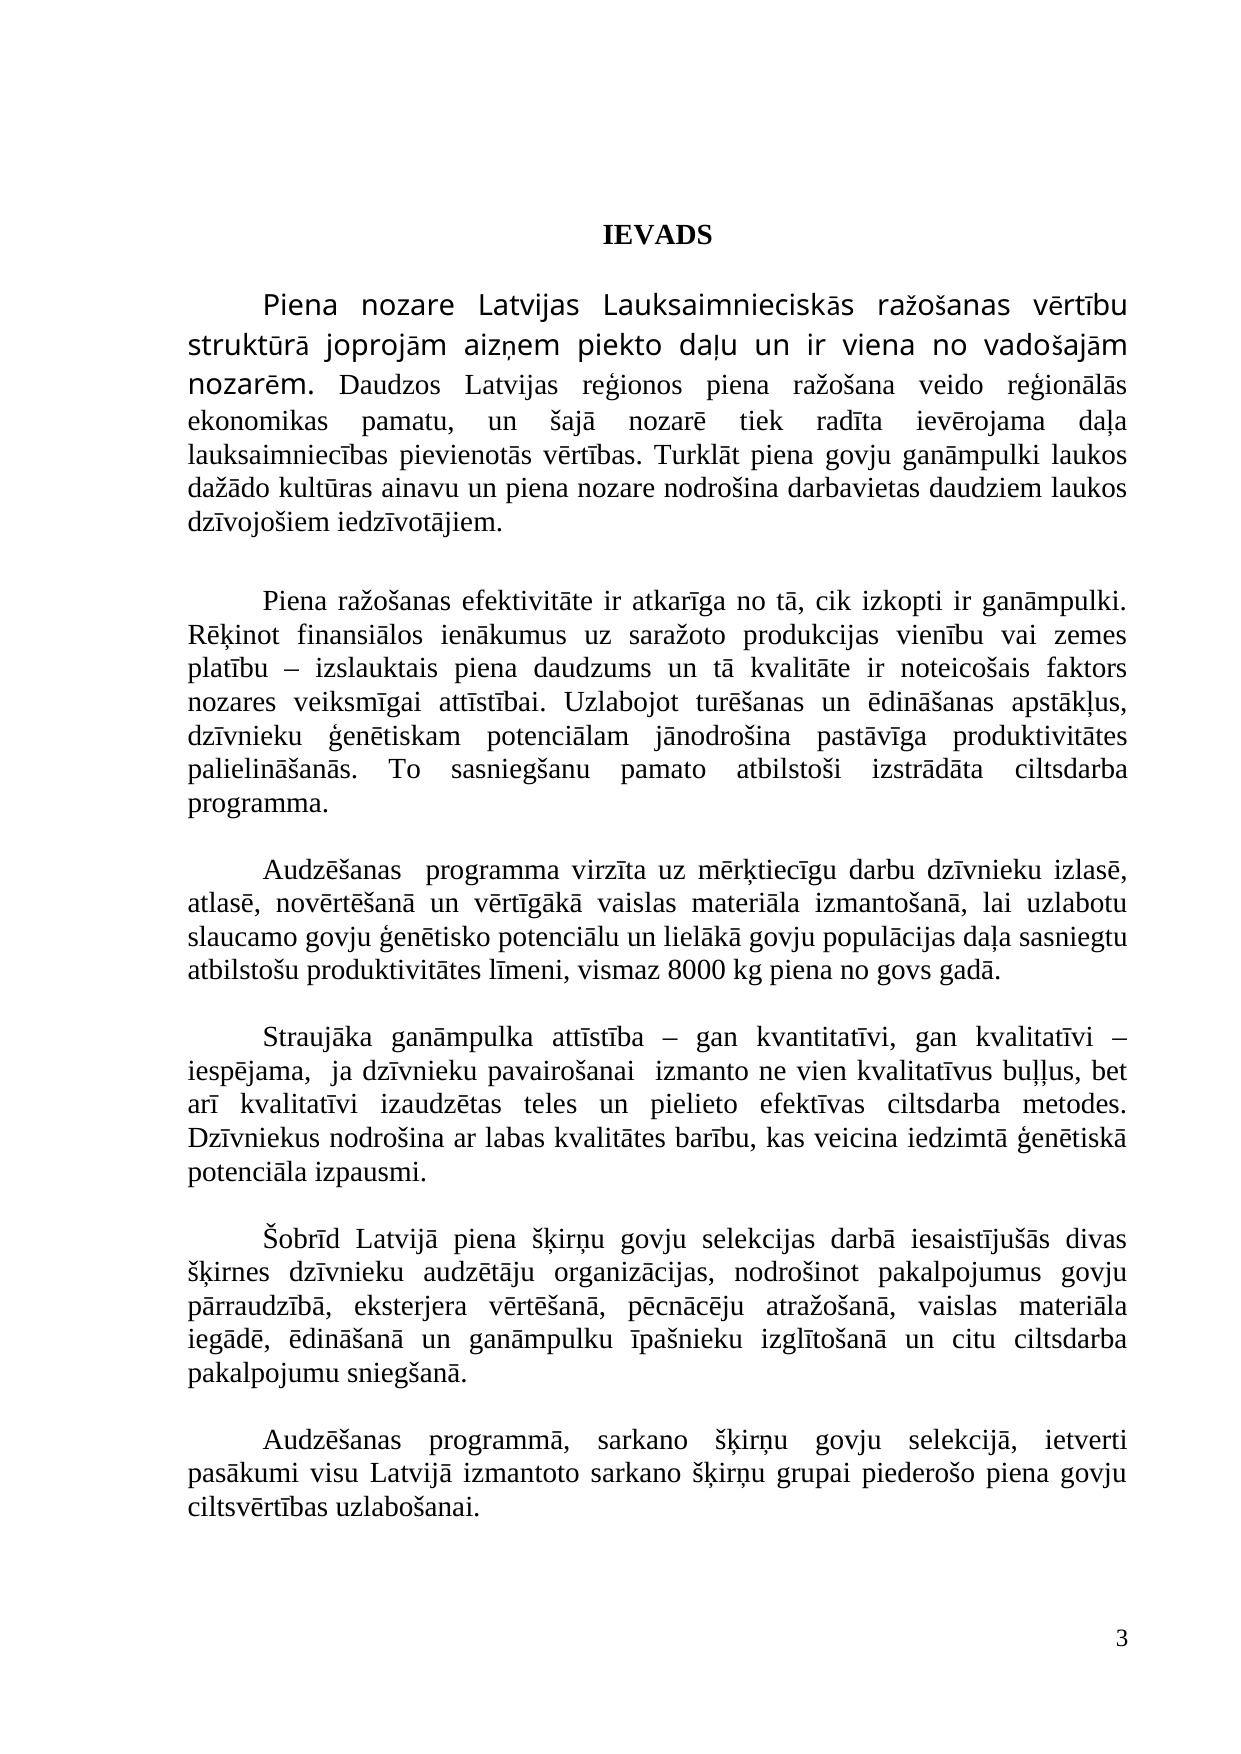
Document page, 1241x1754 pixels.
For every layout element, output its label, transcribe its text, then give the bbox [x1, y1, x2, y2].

text Audzēšanas programmā, sarkano šķirņu govju selekcijā, ietverti pasākumi visu Latvijā izmantoto sarkano šķirņu grupai piederošo piena govju ciltsvērtības uzlabošanai. [187, 1422, 1128, 1523]
text Piena nozare Latvijas Lauksaimnieciskās ražošanas vērtību struktūrā joprojām aizņem piekto daļu un ir viena no vadošajām nozarēm. Daudzos Latvijas reģionos piena ražošana veido reģionālās ekonomikas pamatu, un šajā nozarē tiek radīta ievērojama daļa lauksaimniecības pievienotās vērtības. Turklāt piena govju ganāmpulki laukos dažādo kultūras ainavu un piena nozare nodrošina darbavietas daudziem laukos dzīvojošiem iedzīvotājiem. [187, 284, 1128, 537]
text IEVADS [187, 217, 1128, 251]
text Šobrīd Latvijā piena šķirņu govju selekcijas darbā iesaistījušās divas šķirnes dzīvnieku audzētāju organizācijas, nodrošinot pakalpojumus govju pārraudzībā, eksterjera vērtēšanā, pēcnācēju atražošanā, vaislas materiāla iegādē, ēdināšanā un ganāmpulku īpašnieku izglītošanā un citu ciltsdarba pakalpojumu sniegšanā. [187, 1221, 1128, 1388]
text Audzēšanas programma virzīta uz mērķtiecīgu darbu dzīvnieku izlasē, atlasē, novērtēšanā un vērtīgākā vaislas materiāla izmantošanā, lai uzlabotu slaucamo govju ģenētisko potenciālu un lielākā govju populācijas daļa sasniegtu atbilstošu produktivitātes līmeni, vismaz 8000 kg piena no govs gadā. [187, 852, 1128, 986]
text Piena ražošanas efektivitāte ir atkarīga no tā, cik izkopti ir ganāmpulki. Rēķinot finansiālos ienākumus uz saražoto produkcijas vienību vai zemes platību – izslauktais piena daudzums un tā kvalitāte ir noteicošais faktors nozares veiksmīgai attīstībai. Uzlabojot turēšanas un ēdināšanas apstākļus, dzīvnieku ģenētiskam potenciālam jānodrošina pastāvīga produktivitātes palielināšanās. To sasniegšanu pamato atbilstoši izstrādāta ciltsdarba programma. [187, 583, 1128, 818]
text Straujāka ganāmpulka attīstība – gan kvantitatīvi, gan kvalitatīvi – iespējama, ja dzīvnieku pavairošanai izmanto ne vien kvalitatīvus buļļus, bet arī kvalitatīvi izaudzētas teles un pielieto efektīvas ciltsdarba metodes. Dzīvniekus nodrošina ar labas kvalitātes barību, kas veicina iedzimtā ģenētiskā potenciāla izpausmi. [187, 1019, 1128, 1187]
